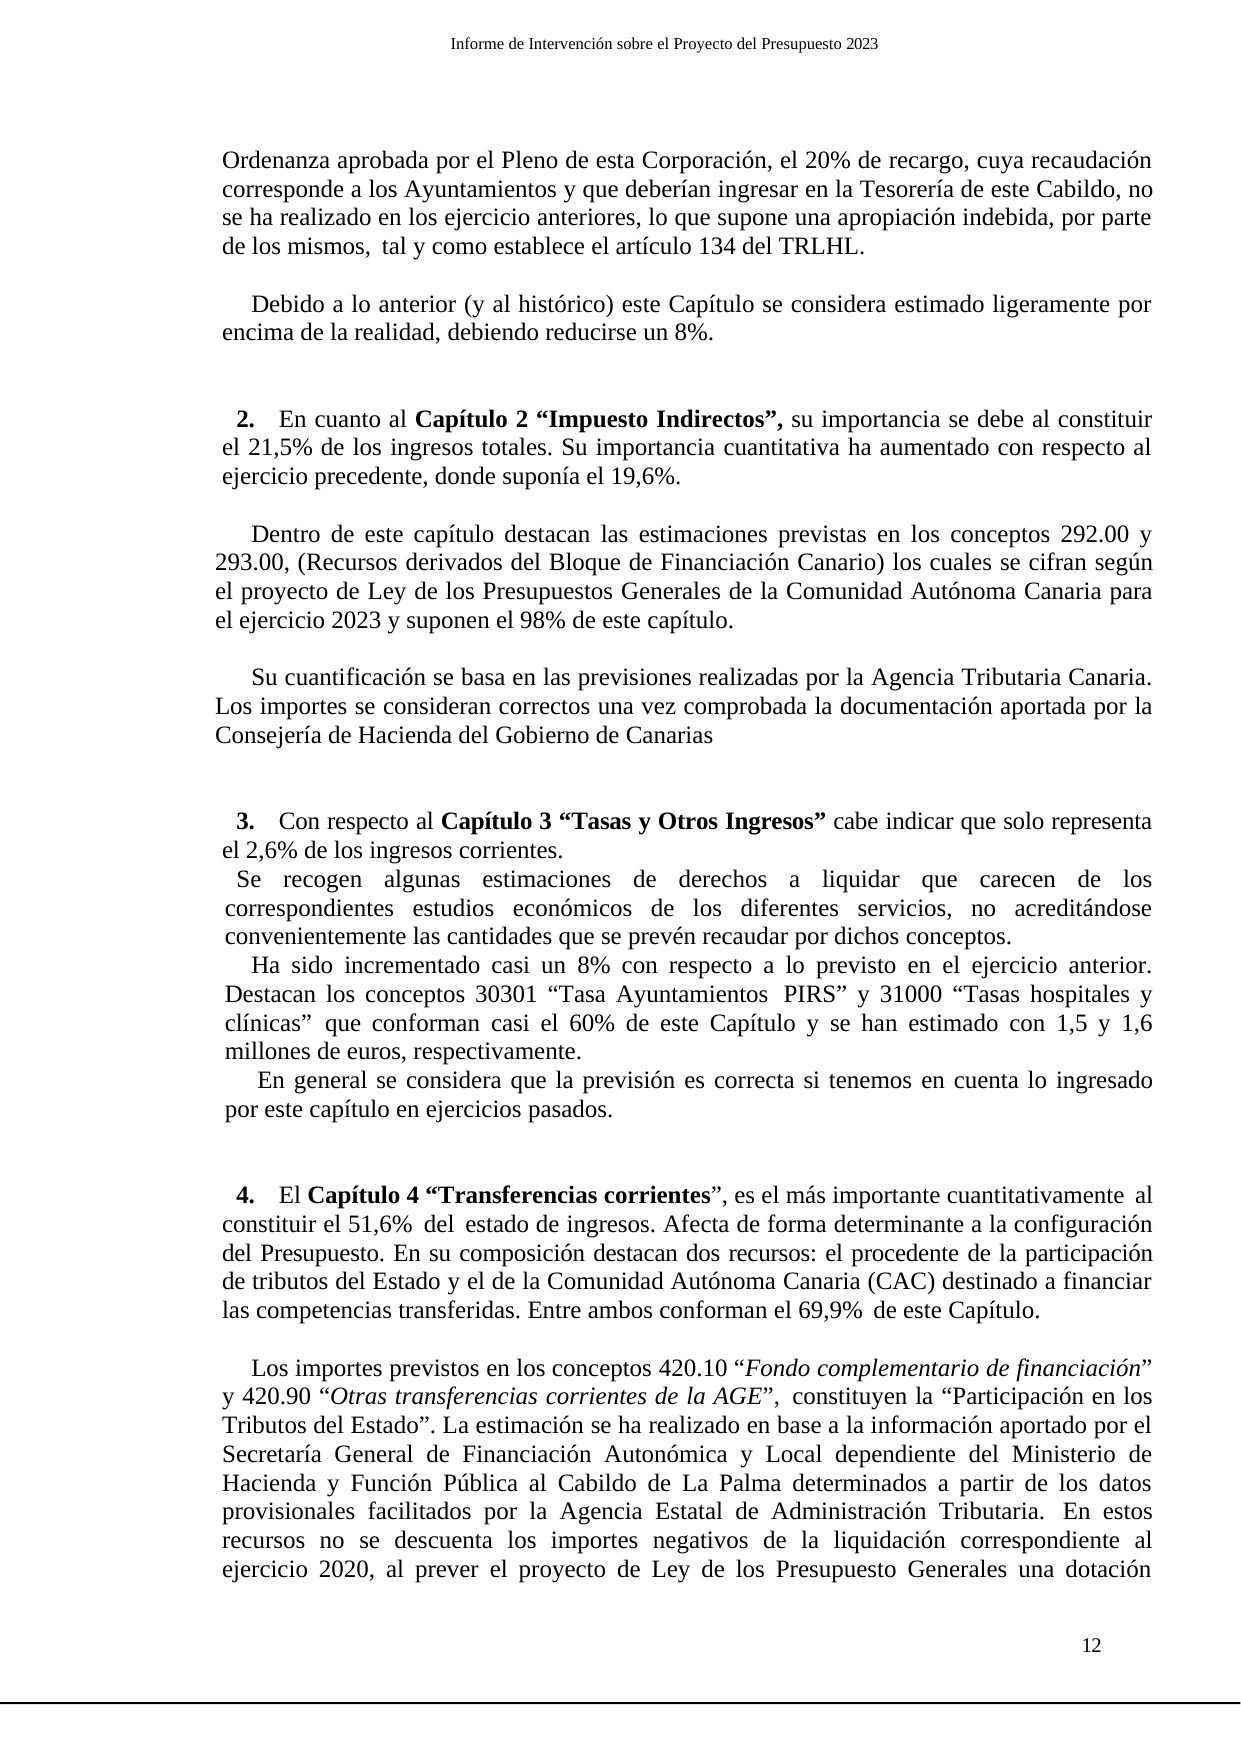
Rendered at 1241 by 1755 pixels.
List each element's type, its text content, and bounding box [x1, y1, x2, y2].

text Ha sido incrementado casi un 8% con respecto a lo previsto en el ejercicio anterior. Destacan los conceptos 30301 “Tasa Ayuntamientos PIRS” y 31000 “Tasas hospitales y clínicas” que conforman casi el 60% de este Capítulo y se han estimado con 1,5 y 1,6 millones de euros, respectivamente. [224, 950, 1153, 1065]
text Ordenanza aprobada por el Pleno de esta Corporación, el 20% de recargo, cuya recaudación corresponde a los Ayuntamientos y que deberían ingresar en la Tesorería de este Cabildo, no se ha realizado en los ejercicio anteriores, lo que supone una apropiación indebida, por parte de los mismos, tal y como establece el artículo 134 del TRLHL. [222, 145, 1153, 260]
text Dentro de este capítulo destacan las estimaciones previstas en los conceptos 292.00 y 293.00, (Recursos derivados del Bloque de Financiación Canario) los cuales se cifran según el proyecto de Ley de los Presupuestos Generales de la Comunidad Autónoma Canaria para el ejercicio 2023 y suponen el 98% de este capítulo. [215, 519, 1153, 634]
text En general se considera que la previsión es correcta si tenemos en cuenta lo ingresado por este capítulo en ejercicios pasados. [224, 1065, 1153, 1123]
list El Capítulo 4 “Transferencias corrientes”, es el más importante cuantitativamente al constituir el 51,6% del estado de ingresos. Afecta de forma determinante a la configuración del Presupuesto. En su composición destacan dos recursos: el procedente de la participación de tributos del Estado y el de la Comunidad Autónoma Canaria (CAC) destinado a financiar las competencias transferidas. Entre ambos conforman el 69,9% de este Capítulo. [222, 1180, 1153, 1324]
text Los importes previstos en los conceptos 420.10 “Fondo complementario de financiación” y 420.90 “Otras transferencias corrientes de la AGE”, constituyen la “Participación en los Tributos del Estado”. La estimación se ha realizado en base a la información aportado por el Secretaría General de Financiación Autonómica y Local dependiente del Ministerio de Hacienda y Función Pública al Cabildo de La Palma determinados a partir de los datos provisionales facilitados por la Agencia Estatal de Administración Tributaria. En estos recursos no se descuenta los importes negativos de la liquidación correspondiente al ejercicio 2020, al prever el proyecto de Ley de los Presupuesto Generales una dotación [222, 1353, 1153, 1583]
list En cuanto al Capítulo 2 “Impuesto Indirectos”, su importancia se debe al constituir el 21,5% de los ingresos totales. Su importancia cuantitativa ha aumentado con respecto al ejercicio precedente, donde suponía el 19,6%. [222, 404, 1153, 490]
text Debido a lo anterior (y al histórico) este Capítulo se considera estimado ligeramente por encima de la realidad, debiendo reducirse un 8%. [222, 289, 1153, 346]
text Se recogen algunas estimaciones de derechos a liquidar que carecen de los correspondientes estudios económicos de los diferentes servicios, no acreditándose convenientemente las cantidades que se prevén recaudar por dichos conceptos. [224, 864, 1153, 950]
text Su cuantificación se basa en las previsiones realizadas por la Agencia Tributaria Canaria. Los importes se consideran correctos una vez comprobada la documentación aportada por la Consejería de Hacienda del Gobierno de Canarias [215, 662, 1153, 749]
list Con respecto al Capítulo 3 “Tasas y Otros Ingresos” cabe indicar que solo representa el 2,6% de los ingresos corrientes. [222, 806, 1153, 864]
